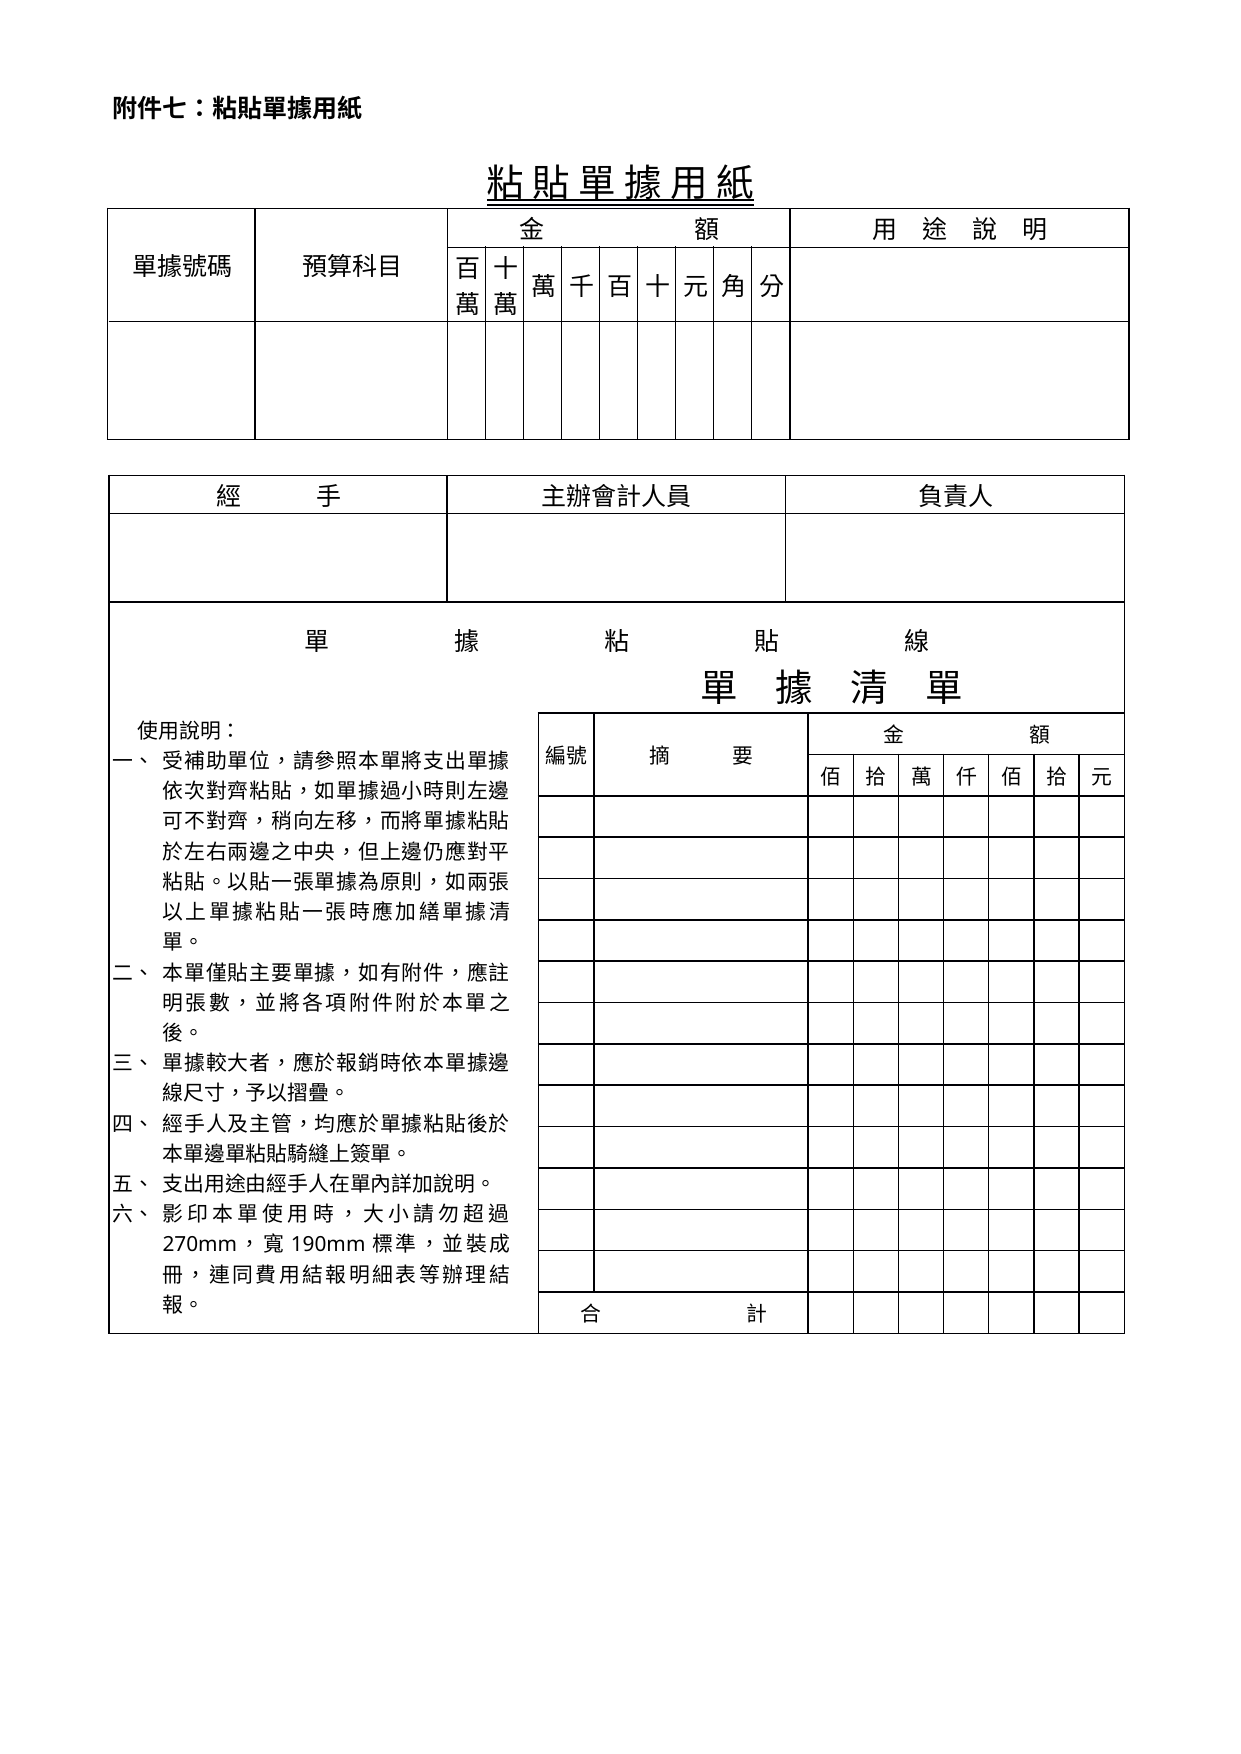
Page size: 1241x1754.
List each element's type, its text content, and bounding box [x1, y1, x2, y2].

table_cell [944, 1127, 988, 1167]
table_cell [539, 838, 593, 878]
table_cell [562, 322, 599, 439]
table_cell [595, 879, 807, 919]
table_cell [1035, 1210, 1078, 1250]
table_cell [899, 1169, 943, 1208]
table_cell [676, 322, 713, 439]
table_cell [539, 1251, 593, 1291]
table_cell [809, 838, 853, 878]
table_cell [989, 1169, 1033, 1208]
table_cell [899, 1086, 943, 1126]
table_cell [595, 838, 807, 878]
table_cell [989, 1127, 1033, 1167]
table_cell 萬 [524, 248, 561, 321]
table_cell [854, 879, 898, 919]
table_cell [595, 797, 807, 836]
table_cell [989, 797, 1033, 836]
table_cell [989, 1210, 1033, 1250]
table_cell [786, 514, 1124, 601]
table_cell [989, 1251, 1033, 1291]
table_cell [899, 1127, 943, 1167]
table_cell [899, 838, 943, 878]
table_cell [595, 1003, 807, 1043]
table_cell [899, 1045, 943, 1084]
table_cell [595, 1210, 807, 1250]
table_cell [1035, 1127, 1078, 1167]
table_cell [110, 514, 446, 601]
table_cell 拾 [854, 755, 898, 795]
table_cell [899, 1293, 943, 1332]
table_cell 拾 [1035, 755, 1078, 795]
table_cell [1080, 879, 1124, 919]
table_cell 元 [1080, 755, 1124, 795]
table_cell [809, 1293, 853, 1332]
table_cell [854, 962, 898, 1002]
table_cell [809, 797, 853, 836]
table_cell [989, 1003, 1033, 1043]
table_cell [944, 1045, 988, 1084]
table_cell [944, 962, 988, 1002]
table_cell [944, 1210, 988, 1250]
table_header 經 手 [110, 476, 446, 513]
table_cell [1080, 838, 1124, 878]
table_cell [809, 1127, 853, 1167]
table_cell 佰 [809, 755, 853, 795]
table_cell [899, 797, 943, 836]
table_cell [539, 1127, 593, 1167]
table_cell [854, 1086, 898, 1126]
table_cell [944, 838, 988, 878]
table_cell [989, 1086, 1033, 1126]
table_cell 元 [676, 248, 713, 321]
table_cell [854, 921, 898, 960]
table_cell [110, 658, 538, 712]
table_cell 分 [752, 248, 789, 321]
table_cell [595, 1127, 807, 1167]
table_cell [809, 879, 853, 919]
table_cell [595, 1045, 807, 1084]
table_header 預算科目 [256, 209, 447, 321]
table_cell 使用說明： 受補助單位，請參照本單將支出單據依次對齊粘貼，如單據過小時則左邊可不對齊，稍向左移，而將單據粘貼於左右兩邊之中央，但上邊仍應對平粘貼。以貼一張單據為原則，如兩張以上單據粘貼一張時應加繕單據清單。 本單僅貼主要單據，如有附件，應註明張數，並將各項附件附於本單之後。 單據較大者，應於報銷時依本單據邊線尺寸，予以摺疊。 經手人及主管，均應於單據粘貼後於本單邊單粘貼騎縫上簽單。 支出用途由經手人在單內詳加說明。 影印本單使用時，大小請勿超過270mm，寬190mm標準，並裝成冊，連同費用結報明細表等辦理結報。 [110, 712, 538, 1332]
table_cell [899, 1210, 943, 1250]
table_cell [899, 879, 943, 919]
table_cell [1035, 921, 1078, 960]
table_cell [854, 797, 898, 836]
table_cell 金 額 [809, 714, 1124, 753]
table_cell [854, 1251, 898, 1291]
table_cell [752, 322, 789, 439]
table_cell [539, 1003, 593, 1043]
table_cell [1035, 1293, 1078, 1332]
table_cell [595, 1086, 807, 1126]
table_cell [944, 1086, 988, 1126]
table_cell [989, 962, 1033, 1002]
table_cell [108, 322, 254, 439]
table_cell [989, 838, 1033, 878]
table_cell [1080, 1127, 1124, 1167]
table_cell [899, 1251, 943, 1291]
table_cell [944, 879, 988, 919]
table_cell [791, 322, 1128, 439]
table_header 單據號碼 [108, 209, 254, 321]
table_cell [899, 962, 943, 1002]
table_cell [989, 921, 1033, 960]
table_cell [944, 1169, 988, 1208]
table_cell [539, 1169, 593, 1208]
table_cell [524, 322, 561, 439]
table_cell [1035, 838, 1078, 878]
table_cell [1080, 1045, 1124, 1084]
table_cell [791, 248, 1128, 321]
table_cell [1035, 1251, 1078, 1291]
table_cell [539, 1045, 593, 1084]
table_cell 百 [600, 248, 637, 321]
table_cell 合 計 [539, 1293, 807, 1332]
table_cell 千 [562, 248, 599, 321]
table_cell [809, 1086, 853, 1126]
table_cell 編號 [539, 714, 593, 795]
table_cell [854, 1210, 898, 1250]
table_cell [944, 797, 988, 836]
table_cell [638, 322, 675, 439]
table_cell [1035, 1169, 1078, 1208]
table_cell [809, 1251, 853, 1291]
table_cell [595, 962, 807, 1002]
table_cell [854, 838, 898, 878]
table_cell [1080, 1293, 1124, 1332]
table_cell [989, 1293, 1033, 1332]
table_cell [989, 1045, 1033, 1084]
table_cell [1080, 1003, 1124, 1043]
table_cell [944, 1251, 988, 1291]
table_cell 摘 要 [595, 714, 807, 795]
table_cell [1035, 797, 1078, 836]
table_header 用 途 說 明 [791, 209, 1128, 246]
table_cell [448, 514, 785, 601]
table_cell [1080, 1210, 1124, 1250]
table_cell [809, 1169, 853, 1208]
table_cell [1035, 1086, 1078, 1126]
table_cell [1080, 962, 1124, 1002]
table_cell [539, 879, 593, 919]
table_cell [1080, 1251, 1124, 1291]
table_cell 單 據 粘 貼 線 [110, 603, 1124, 658]
table_cell 百萬 [448, 248, 485, 321]
table_cell [854, 1003, 898, 1043]
table_cell [944, 1003, 988, 1043]
table_cell [714, 322, 751, 439]
table_cell [1080, 797, 1124, 836]
table_cell [539, 962, 593, 1002]
table_cell [539, 921, 593, 960]
table_cell [854, 1045, 898, 1084]
table_cell [1080, 1086, 1124, 1126]
table_cell [809, 1003, 853, 1043]
table_cell [854, 1293, 898, 1332]
table_cell [486, 322, 523, 439]
table_cell [1035, 962, 1078, 1002]
table_header 負責人 [786, 476, 1124, 513]
table_cell [448, 322, 485, 439]
table_cell [539, 797, 593, 836]
table_header 主辦會計人員 [448, 476, 785, 513]
table_cell 仟 [944, 755, 988, 795]
table_cell [595, 1251, 807, 1291]
table_cell [899, 921, 943, 960]
table_cell 十萬 [486, 248, 523, 321]
table_cell [809, 1045, 853, 1084]
table_cell [809, 962, 853, 1002]
table_cell [1035, 1003, 1078, 1043]
text 附件七：粘貼單據用紙 [112, 89, 1128, 125]
table_cell 十 [638, 248, 675, 321]
table_cell [1080, 921, 1124, 960]
table_cell 佰 [989, 755, 1033, 795]
table_cell [539, 1086, 593, 1126]
table_cell [809, 921, 853, 960]
table_cell [1080, 1169, 1124, 1208]
table_header 金 額 [448, 209, 789, 246]
table_cell 角 [714, 248, 751, 321]
table_cell [944, 1293, 988, 1332]
table_cell [809, 1210, 853, 1250]
table_cell [1035, 1045, 1078, 1084]
text 粘 貼 單 據 用 紙 [112, 153, 1128, 208]
table_cell 萬 [899, 755, 943, 795]
table_cell [600, 322, 637, 439]
table_cell [539, 1210, 593, 1250]
table_cell [854, 1127, 898, 1167]
table_cell [989, 879, 1033, 919]
table_cell [899, 1003, 943, 1043]
table_cell [854, 1169, 898, 1208]
table_cell [595, 921, 807, 960]
table_cell [1035, 879, 1078, 919]
table_cell 單 據 清 單 [538, 658, 1124, 712]
table_cell [256, 322, 447, 439]
table_cell [944, 921, 988, 960]
table_cell [595, 1169, 807, 1208]
